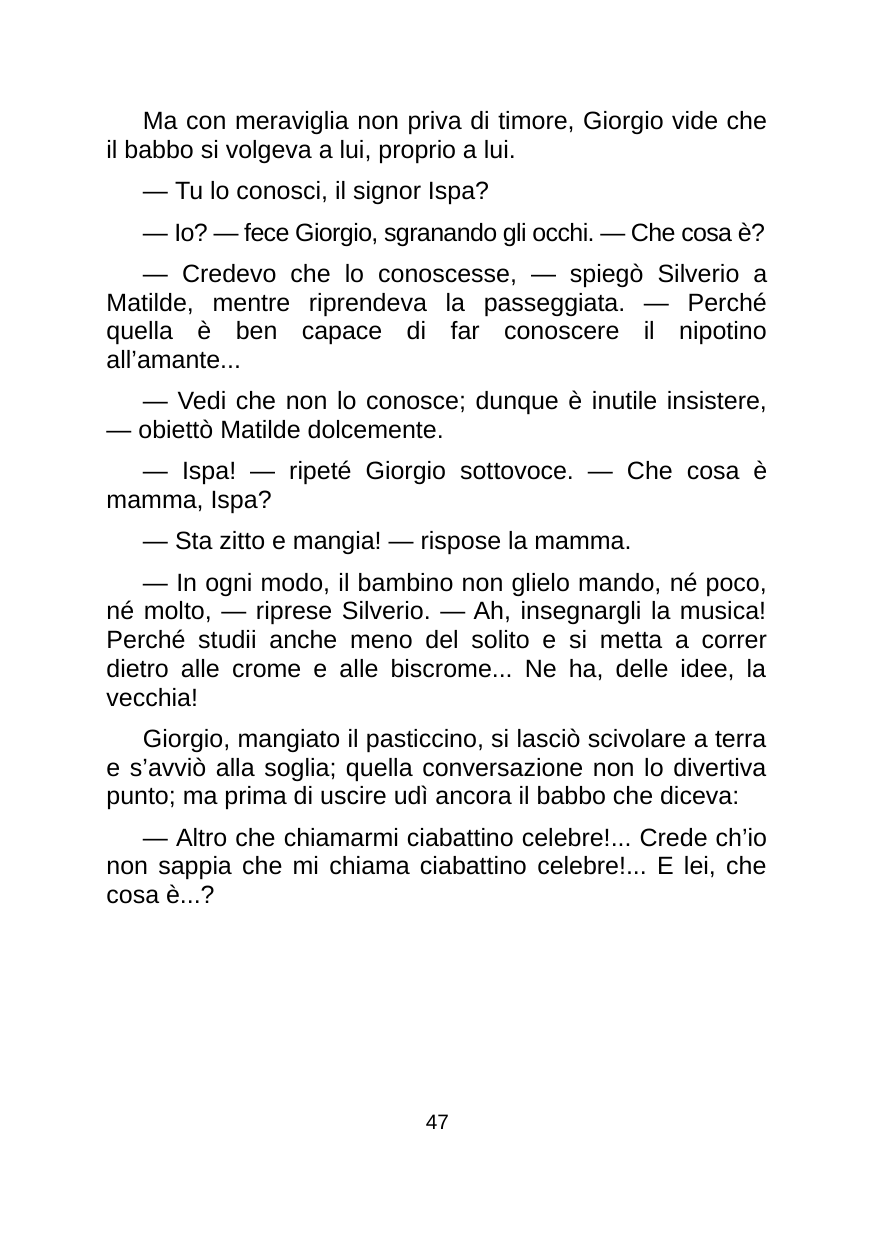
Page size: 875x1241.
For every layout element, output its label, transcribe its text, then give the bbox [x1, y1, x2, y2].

text Giorgio, mangiato il pasticcino, si lasciò scivolare a terra e s’avviò alla soglia; quella conversazione non lo divertiva punto; ma prima di uscire udì ancora il babbo che diceva: [106, 724, 768, 810]
text — Ispa! — ripeté Giorgio sottovoce. — Che cosa è mamma, Ispa? [106, 456, 768, 514]
text — Sta zitto e mangia! — rispose la mamma. [106, 526, 768, 555]
text — Altro che chiamarmi ciabattino celebre!... Crede ch’io non sappia che mi chiama ciabattino celebre!... E lei, che cosa è...? [106, 822, 768, 909]
text — Io? — fece Giorgio, sgranando gli occhi. — Che cosa è? [106, 217, 768, 246]
text — In ogni modo, il bambino non glielo mando, né poco, né molto, — riprese Silverio. — Ah, insegnargli la musica! Perché studii anche meno del solito e si metta a correr dietro alle crome e alle biscrome... Ne ha, delle idee, la vecchia! [106, 567, 768, 711]
text — Tu lo conosci, il signor Ispa? [106, 176, 768, 205]
text — Vedi che non lo conosce; dunque è inutile insistere, — obiettò Matilde dolcemente. [106, 386, 768, 444]
text — Credevo che lo conoscesse, — spiegò Silverio a Matilde, mentre riprendeva la passeggiata. — Perché quella è ben capace di far conoscere il nipotino all’amante... [106, 259, 768, 374]
text Ma con meraviglia non priva di timore, Giorgio vide che il babbo si volgeva a lui, proprio a lui. [106, 106, 768, 164]
